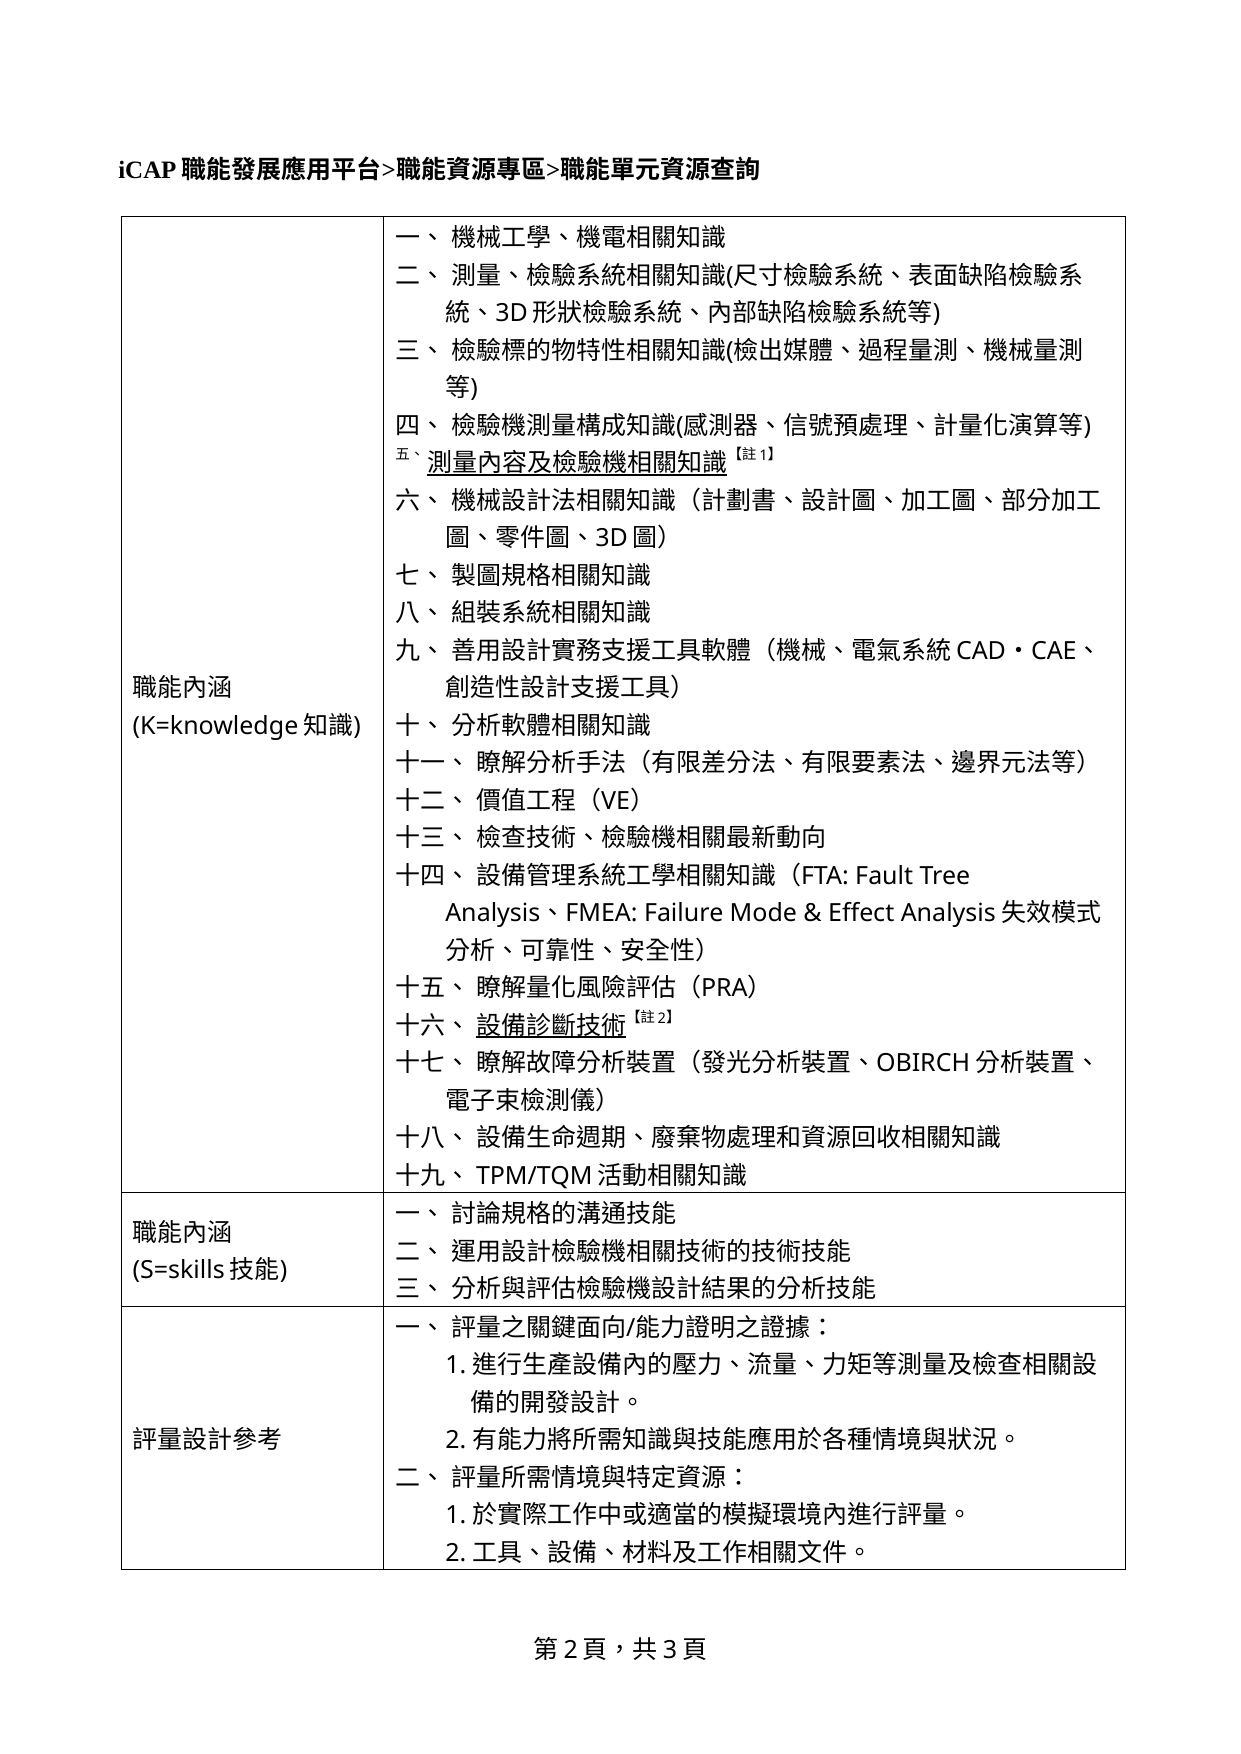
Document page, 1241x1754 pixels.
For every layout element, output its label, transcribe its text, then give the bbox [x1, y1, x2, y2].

table_cell 評量之關鍵面向/能力證明之證據： 進行生產設備內的壓力、流量、力矩等測量及檢查相關設備的開發設計。 有能力將所需知識與技能應用於各種情境與狀況。 評量所需情境與特定資源： 於實際工作中或適當的模擬環境內進行評量。 工具、設備、材料及工作相關文件。 產品和製造規格、規範、標準、手冊及參考資料。 評量方法： 直接觀察。 專案工作。 提問。 受評者的證據作品集。 第三方提供之工作績效表現報告。 [384, 1307, 1125, 1569]
table_cell 評量設計參考 [122, 1307, 383, 1569]
table_cell 職能內涵 (K=knowledge知識) [122, 217, 383, 1192]
table_cell 職能內涵 (S=skills技能) [122, 1193, 383, 1306]
table_cell 討論規格的溝通技能 運用設計檢驗機相關技術的技術技能 分析與評估檢驗機設計結果的分析技能 [384, 1193, 1125, 1306]
table_cell 機械工學、機電相關知識 測量、檢驗系統相關知識(尺寸檢驗系統、表面缺陷檢驗系統、3D形狀檢驗系統、內部缺陷檢驗系統等) 檢驗標的物特性相關知識(檢出媒體、過程量測、機械量測等) 檢驗機測量構成知識(感測器、信號預處理、計量化演算等) 測量內容及檢驗機相關知識【註1】 機械設計法相關知識（計劃書、設計圖、加工圖、部分加工圖、零件圖、3D圖） 製圖規格相關知識 組裝系統相關知識 善用設計實務支援工具軟體（機械、電氣系統CAD・CAE、創造性設計支援工具） 分析軟體相關知識 瞭解分析手法（有限差分法、有限要素法、邊界元法等） 價值工程（VE） 檢查技術、檢驗機相關最新動向 設備管理系統工學相關知識（FTA: Fault Tree Analysis、FMEA: Failure Mode & Effect Analysis失效模式分析、可靠性、安全性） 瞭解量化風險評估（PRA） 設備診斷技術【註2】 瞭解故障分析裝置（發光分析裝置、OBIRCH分析裝置、電子束檢測儀） 設備生命週期、廢棄物處理和資源回收相關知識 TPM/TQM活動相關知識 [384, 217, 1125, 1192]
